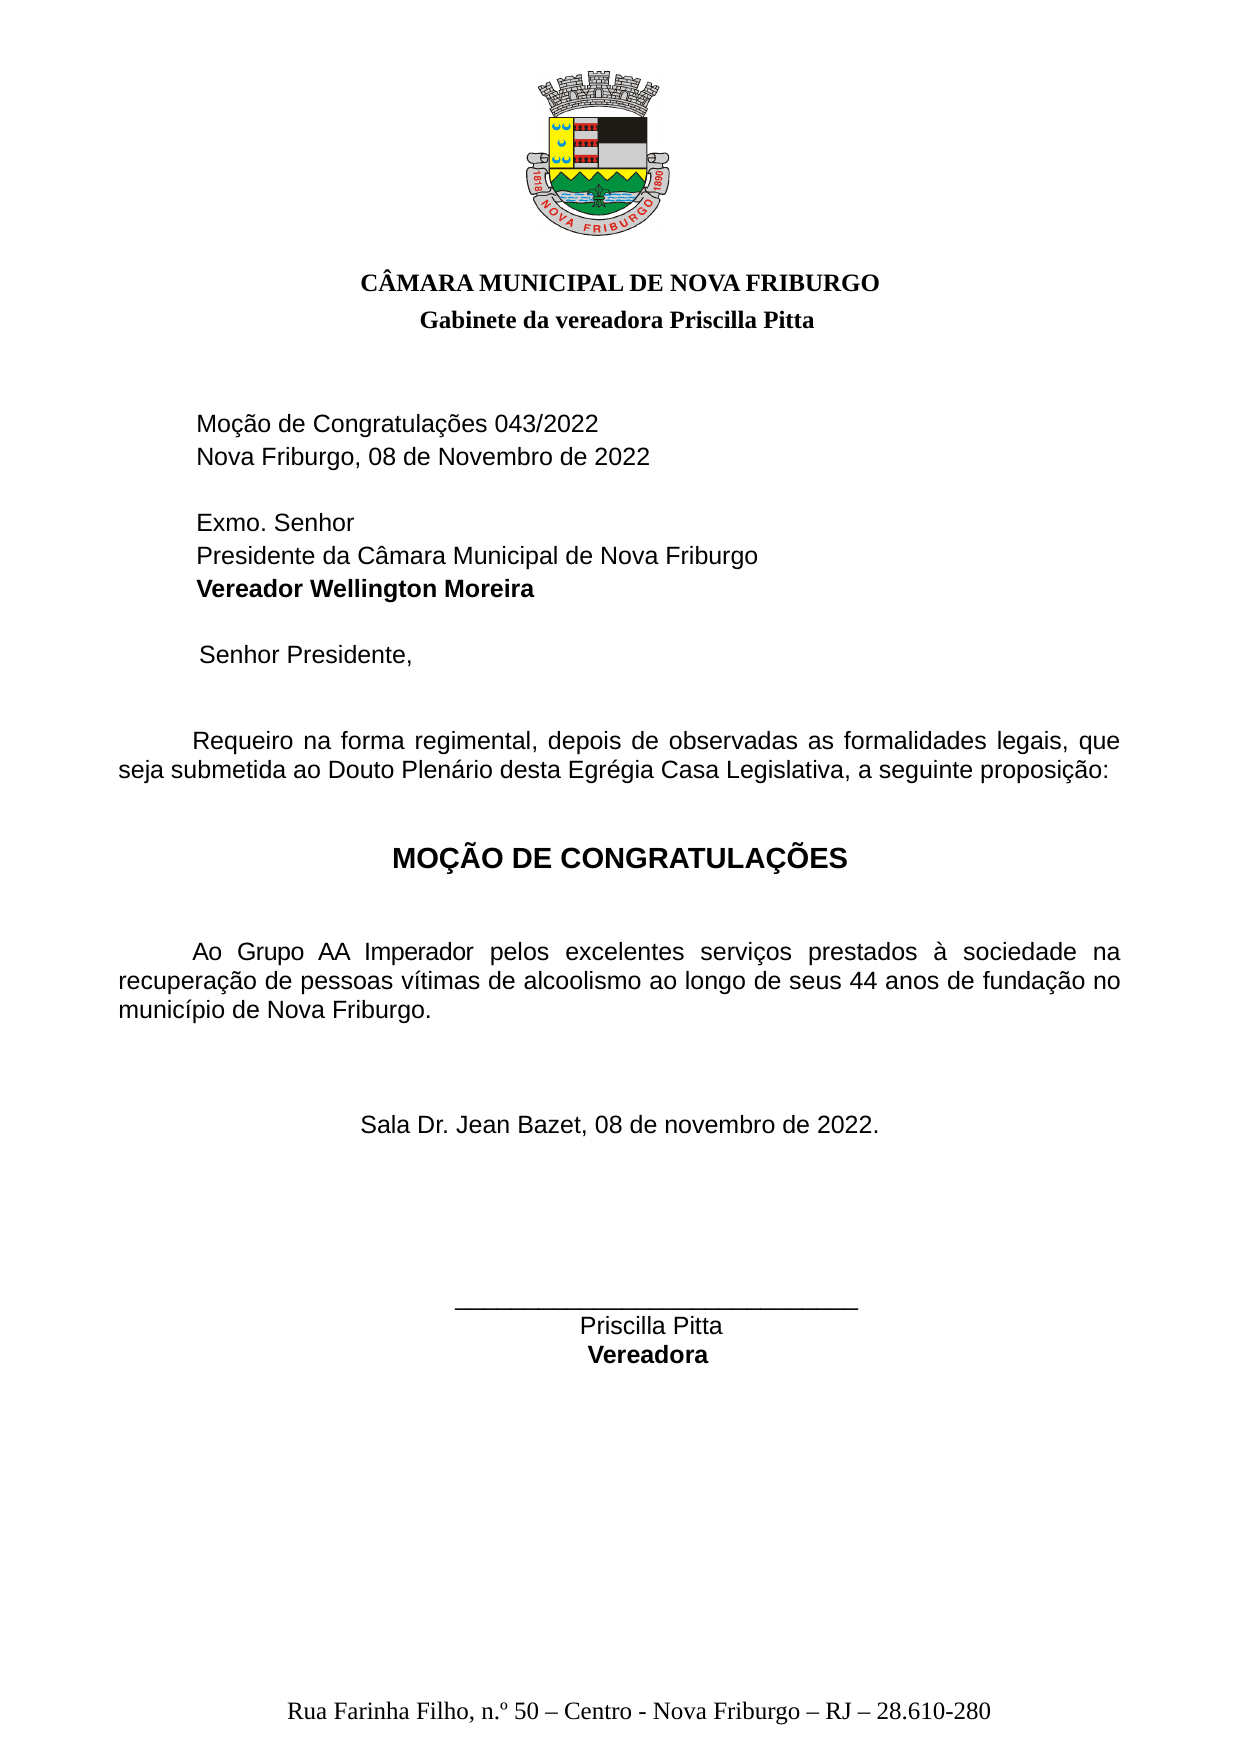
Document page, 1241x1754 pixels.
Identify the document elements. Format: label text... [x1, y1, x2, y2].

text MOÇÃO DE CONGRATULAÇÕES [118, 841, 1122, 875]
text Sala Dr. Jean Bazet, 08 de novembro de 2022. [118, 1109, 1122, 1138]
text Gabinete da vereadora Priscilla Pitta [118, 306, 1122, 334]
text Requeiro na forma regimental, depois de observadas as formalidades legais, que seja submetida ao Douto Plenário desta Egrégia Casa Legislativa, a seguinte proposição: [118, 726, 1122, 784]
text Exmo. Senhor [196, 508, 1122, 537]
text Priscilla Pitta [118, 1311, 1122, 1339]
text Vereadora [118, 1339, 1122, 1368]
text Ao Grupo AA Imperador pelos excelentes serviços prestados à sociedade na recuperação de pessoas vítimas de alcoolismo ao longo de seus 44 anos de fundação no município de Nova Friburgo. [118, 937, 1122, 1023]
text _____________________________ [192, 1282, 1122, 1311]
text Presidente da Câmara Municipal de Nova Friburgo [196, 541, 1122, 570]
text Moção de Congratulações 043/2022 [196, 409, 1122, 438]
text CÂMARA MUNICIPAL DE NOVA FRIBURGO [118, 268, 1122, 297]
text Vereador Wellington Moreira [196, 574, 1122, 603]
text Nova Friburgo, 08 de Novembro de 2022 [196, 442, 1122, 471]
text Senhor Presidente, [118, 640, 1122, 669]
